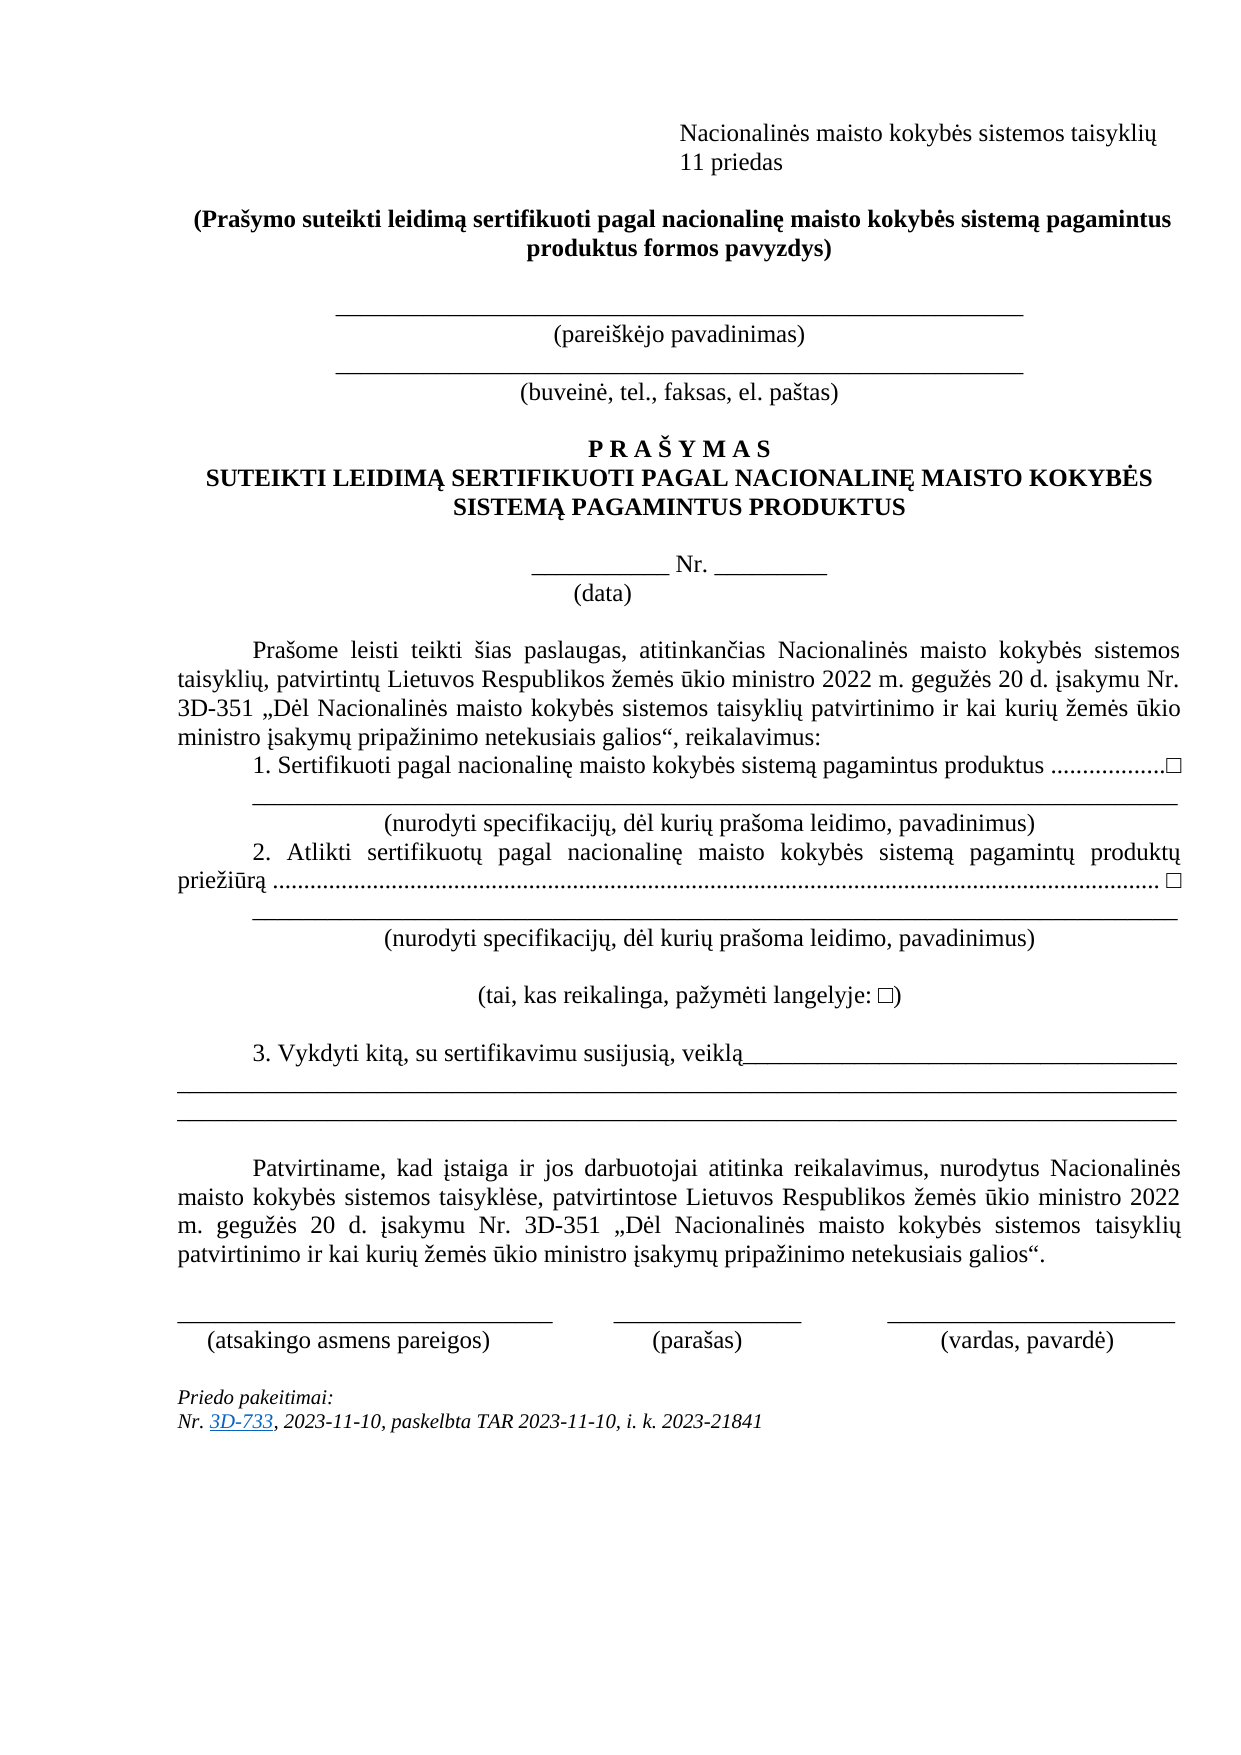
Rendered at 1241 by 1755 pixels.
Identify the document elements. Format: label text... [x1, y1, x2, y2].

text 2. Atlikti sertifikuotų pagal nacionalinę maisto kokybės sistemą pagamintų produktų priežiūrą □ [177, 837, 1181, 894]
text ___________ Nr. _________ [177, 549, 1181, 578]
text (data) [24, 578, 1181, 607]
text Nr. 3D-733, 2023-11-10, paskelbta TAR 2023-11-10, i. k. 2023-21841 [177, 1409, 1181, 1433]
text Priedo pakeitimai: [177, 1385, 1181, 1409]
text PRAŠYMAS [177, 434, 1181, 463]
text (atsakingo asmens pareigos) (parašas) (vardas, pavardė) [177, 1326, 1181, 1354]
text _______________________________________________________ [177, 348, 1181, 377]
text (Prašymo suteikti leidimą sertifikuoti pagal nacionalinę maisto kokybės sistemą pagamintus produktus formos pavyzdys) [177, 204, 1181, 262]
text Nacionalinės maisto kokybės sistemos taisyklių [679, 118, 1181, 147]
text (pareiškėjo pavadinimas) [177, 319, 1181, 348]
text Prašome leisti teikti šias paslaugas, atitinkančias Nacionalinės maisto kokybės sistemos taisyklių, patvirtintų Lietuvos Respublikos žemės ūkio ministro 2022 m. gegužės 20 d. įsakymu Nr. 3D-351 „Dėl Nacionalinės maisto kokybės sistemos taisyklių patvirtinimo ir kai kurių žemės ūkio ministro įsakymų pripažinimo netekusiais galios“, reikalavimus: [177, 636, 1181, 751]
text Patvirtiname, kad įstaiga ir jos darbuotojai atitinka reikalavimus, nurodytus Nacionalinės maisto kokybės sistemos taisyklėse, patvirtintose Lietuvos Respublikos žemės ūkio ministro 2022 m. gegužės 20 d. įsakymu Nr. 3D-351 „Dėl Nacionalinės maisto kokybės sistemos taisyklių patvirtinimo ir kai kurių žemės ūkio ministro įsakymų pripažinimo netekusiais galios“. [177, 1153, 1181, 1268]
text (nurodyti specifikacijų, dėl kurių prašoma leidimo, pavadinimus) [177, 923, 1181, 952]
text (tai, kas reikalinga, pažymėti langelyje: □) [177, 981, 1181, 1009]
text _______________________________________________________ [177, 291, 1181, 319]
text __________________________________________________________________________ [177, 894, 1181, 923]
text (nurodyti specifikacijų, dėl kurių prašoma leidimo, pavadinimus) [177, 808, 1181, 837]
text 3. Vykdyti kitą, su sertifikavimu susijusią, veiklą [177, 1038, 1181, 1067]
text SUTEIKTI LEIDIMĄ SERTIFIKUOTI PAGAL NACIONALINĘ MAISTO KOKYBĖS SISTEMĄ PAGAMINTUS PRODUKTUS [177, 463, 1181, 521]
text 11 priedas [679, 147, 1181, 176]
text (buveinė, tel., faksas, el. paštas) [177, 377, 1181, 406]
text __________________________________________________________________________ [177, 779, 1181, 808]
text ______________________________ _______________ _______________________ [177, 1297, 1181, 1326]
text 1. Sertifikuoti pagal nacionalinę maisto kokybės sistemą pagamintus produktus □ [177, 751, 1181, 779]
